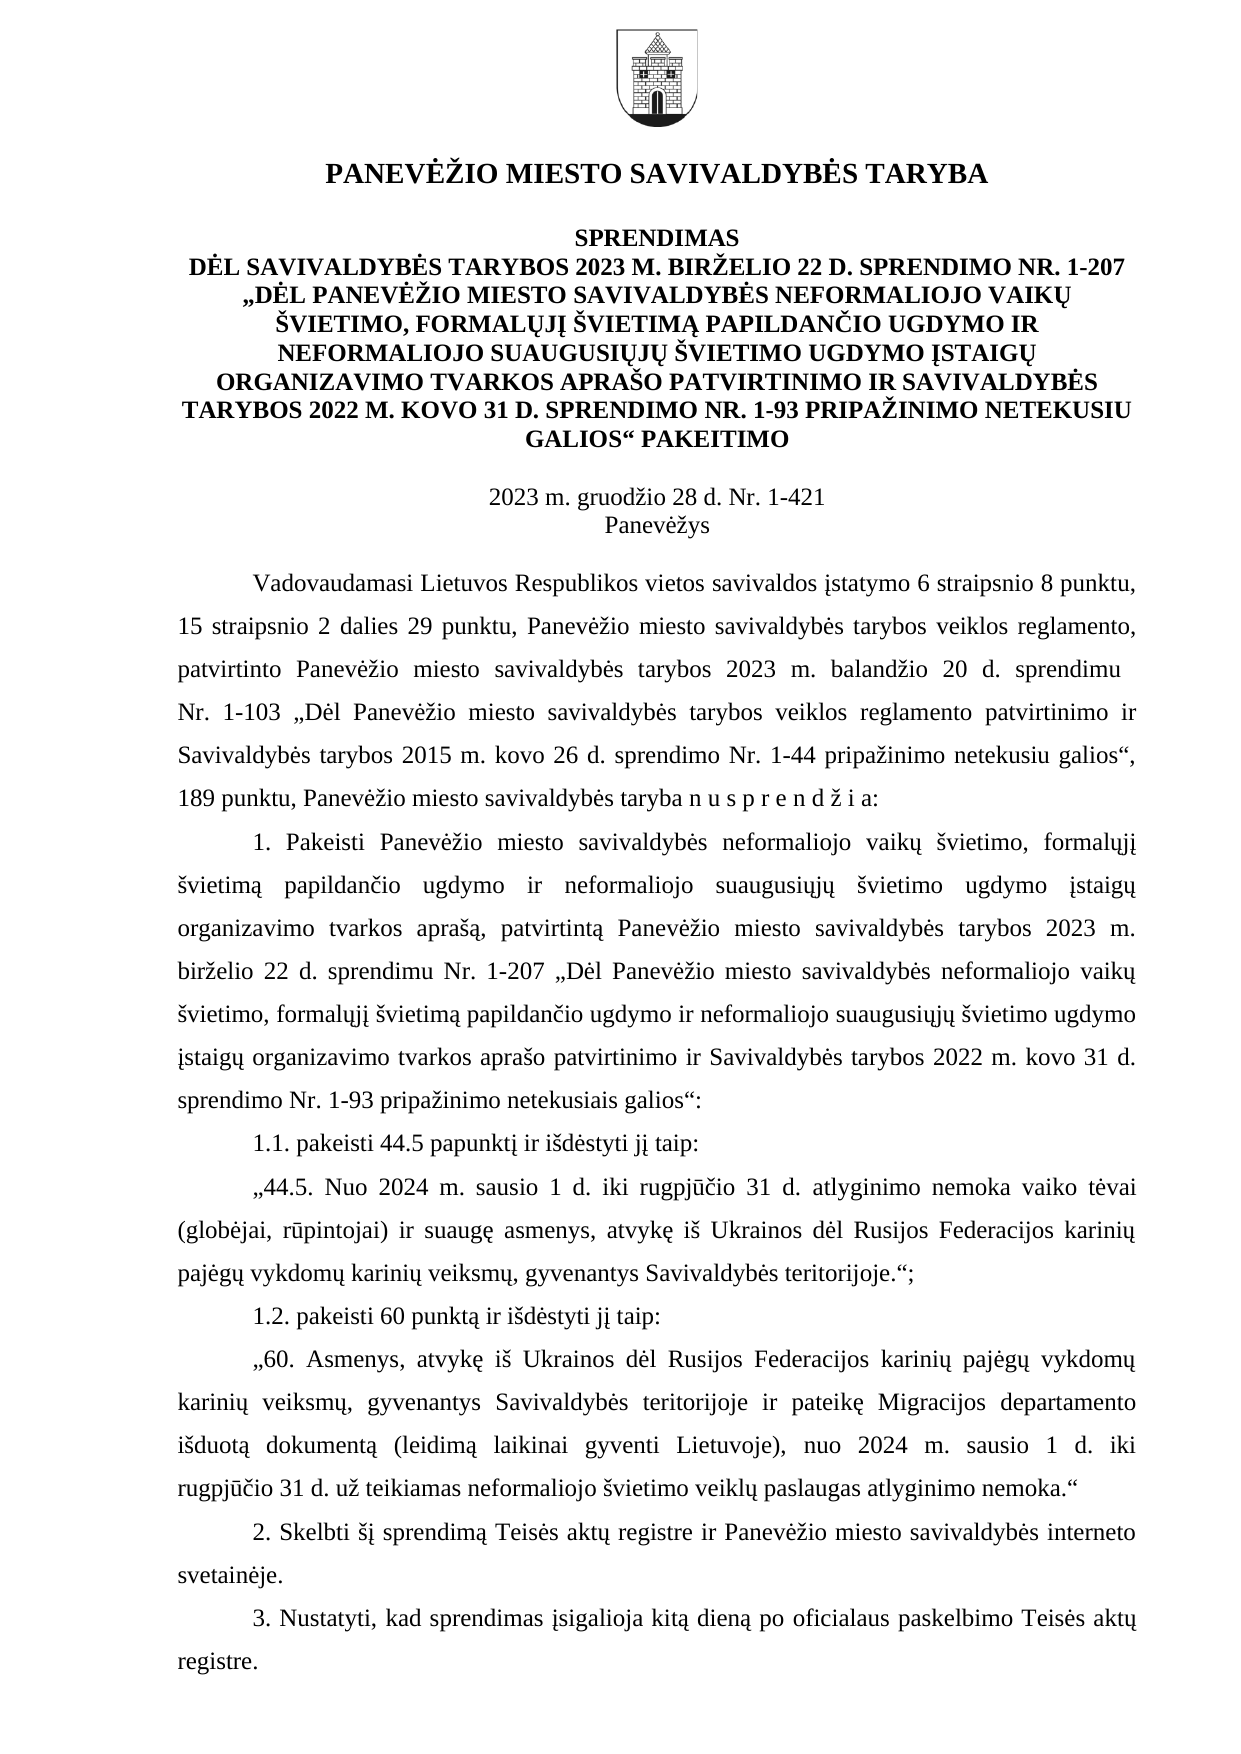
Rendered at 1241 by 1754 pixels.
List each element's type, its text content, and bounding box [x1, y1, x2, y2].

text 1.1. pakeisti 44.5 papunktį ir išdėstyti jį taip: [177, 1128, 1137, 1157]
subtitle Panevėžys [177, 510, 1137, 539]
text DĖL SAVIVALDYBĖS TARYBOS 2023 M. BIRŽELIO 22 D. SPRENDIMO NR. 1-207 „DĖL PANEVĖŽIO MIESTO SAVIVALDYBĖS NEFORMALIOJO VAIKŲ ŠVIETIMO, FORMALŲJĮ ŠVIETIMĄ PAPILDANČIO UGDYMO IR NEFORMALIOJO SUAUGUSIŲJŲ ŠVIETIMO UGDYMO ĮSTAIGŲ ORGANIZAVIMO TVARKOS APRAŠO PATVIRTINIMO IR SAVIVALDYBĖS TARYBOS 2022 M. KOVO 31 D. SPRENDIMO NR. 1-93 PRIPAŽINIMO NETEKUSIU GALIOS“ PAKEITIMO [177, 252, 1137, 453]
text 1.2. pakeisti 60 punktą ir išdėstyti jį taip: [177, 1301, 1137, 1330]
text 1. Pakeisti Panevėžio miesto savivaldybės neformaliojo vaikų švietimo, formalųjį švietimą papildančio ugdymo ir neformaliojo suaugusiųjų švietimo ugdymo įstaigų organizavimo tvarkos aprašą, patvirtintą Panevėžio miesto savivaldybės tarybos 2023 m. birželio 22 d. sprendimu Nr. 1-207 „Dėl Panevėžio miesto savivaldybės neformaliojo vaikų švietimo, formalųjį švietimą papildančio ugdymo ir neformaliojo suaugusiųjų švietimo ugdymo įstaigų organizavimo tvarkos aprašo patvirtinimo ir Savivaldybės tarybos 2022 m. kovo 31 d. sprendimo Nr. 1-93 pripažinimo netekusiais galios“: [177, 827, 1137, 1114]
text „60. Asmenys, atvykę iš Ukrainos dėl Rusijos Federacijos karinių pajėgų vykdomų karinių veiksmų, gyvenantys Savivaldybės teritorijoje ir pateikę Migracijos departamento išduotą dokumentą (leidimą laikinai gyventi Lietuvoje), nuo 2024 m. sausio 1 d. iki rugpjūčio 31 d. už teikiamas neformaliojo švietimo veiklų paslaugas atlyginimo nemoka.“ [177, 1344, 1137, 1502]
text „44.5. Nuo 2024 m. sausio 1 d. iki rugpjūčio 31 d. atlyginimo nemoka vaiko tėvai (globėjai, rūpintojai) ir suaugę asmenys, atvykę iš Ukrainos dėl Rusijos Federacijos karinių pajėgų vykdomų karinių veiksmų, gyvenantys Savivaldybės teritorijoje.“; [177, 1172, 1137, 1287]
text 3. Nustatyti, kad sprendimas įsigalioja kitą dieną po oficialaus paskelbimo Teisės aktų registre. [177, 1603, 1137, 1675]
text 2. Skelbti šį sprendimą Teisės aktų registre ir Panevėžio miesto savivaldybės interneto svetainėje. [177, 1517, 1137, 1588]
subtitle SPRENDIMAS [177, 223, 1137, 252]
text Vadovaudamasi Lietuvos Respublikos vietos savivaldos įstatymo 6 straipsnio 8 punktu, 15 straipsnio 2 dalies 29 punktu, Panevėžio miesto savivaldybės tarybos veiklos reglamento, patvirtinto Panevėžio miesto savivaldybės tarybos 2023 m. balandžio 20 d. sprendimu Nr. 1-103 „Dėl Panevėžio miesto savivaldybės tarybos veiklos reglamento patvirtinimo ir Savivaldybės tarybos 2015 m. kovo 26 d. sprendimo Nr. 1-44 pripažinimo netekusiu galios“, 189 punktu, Panevėžio miesto savivaldybės taryba n u s p r e n d ž i a: [177, 568, 1137, 812]
text 2023 m. gruodžio 28 d. Nr. 1-421 [177, 482, 1137, 510]
text PANEVĖŽIO MIESTO SAVIVALDYBĖS TARYBA [177, 156, 1137, 189]
